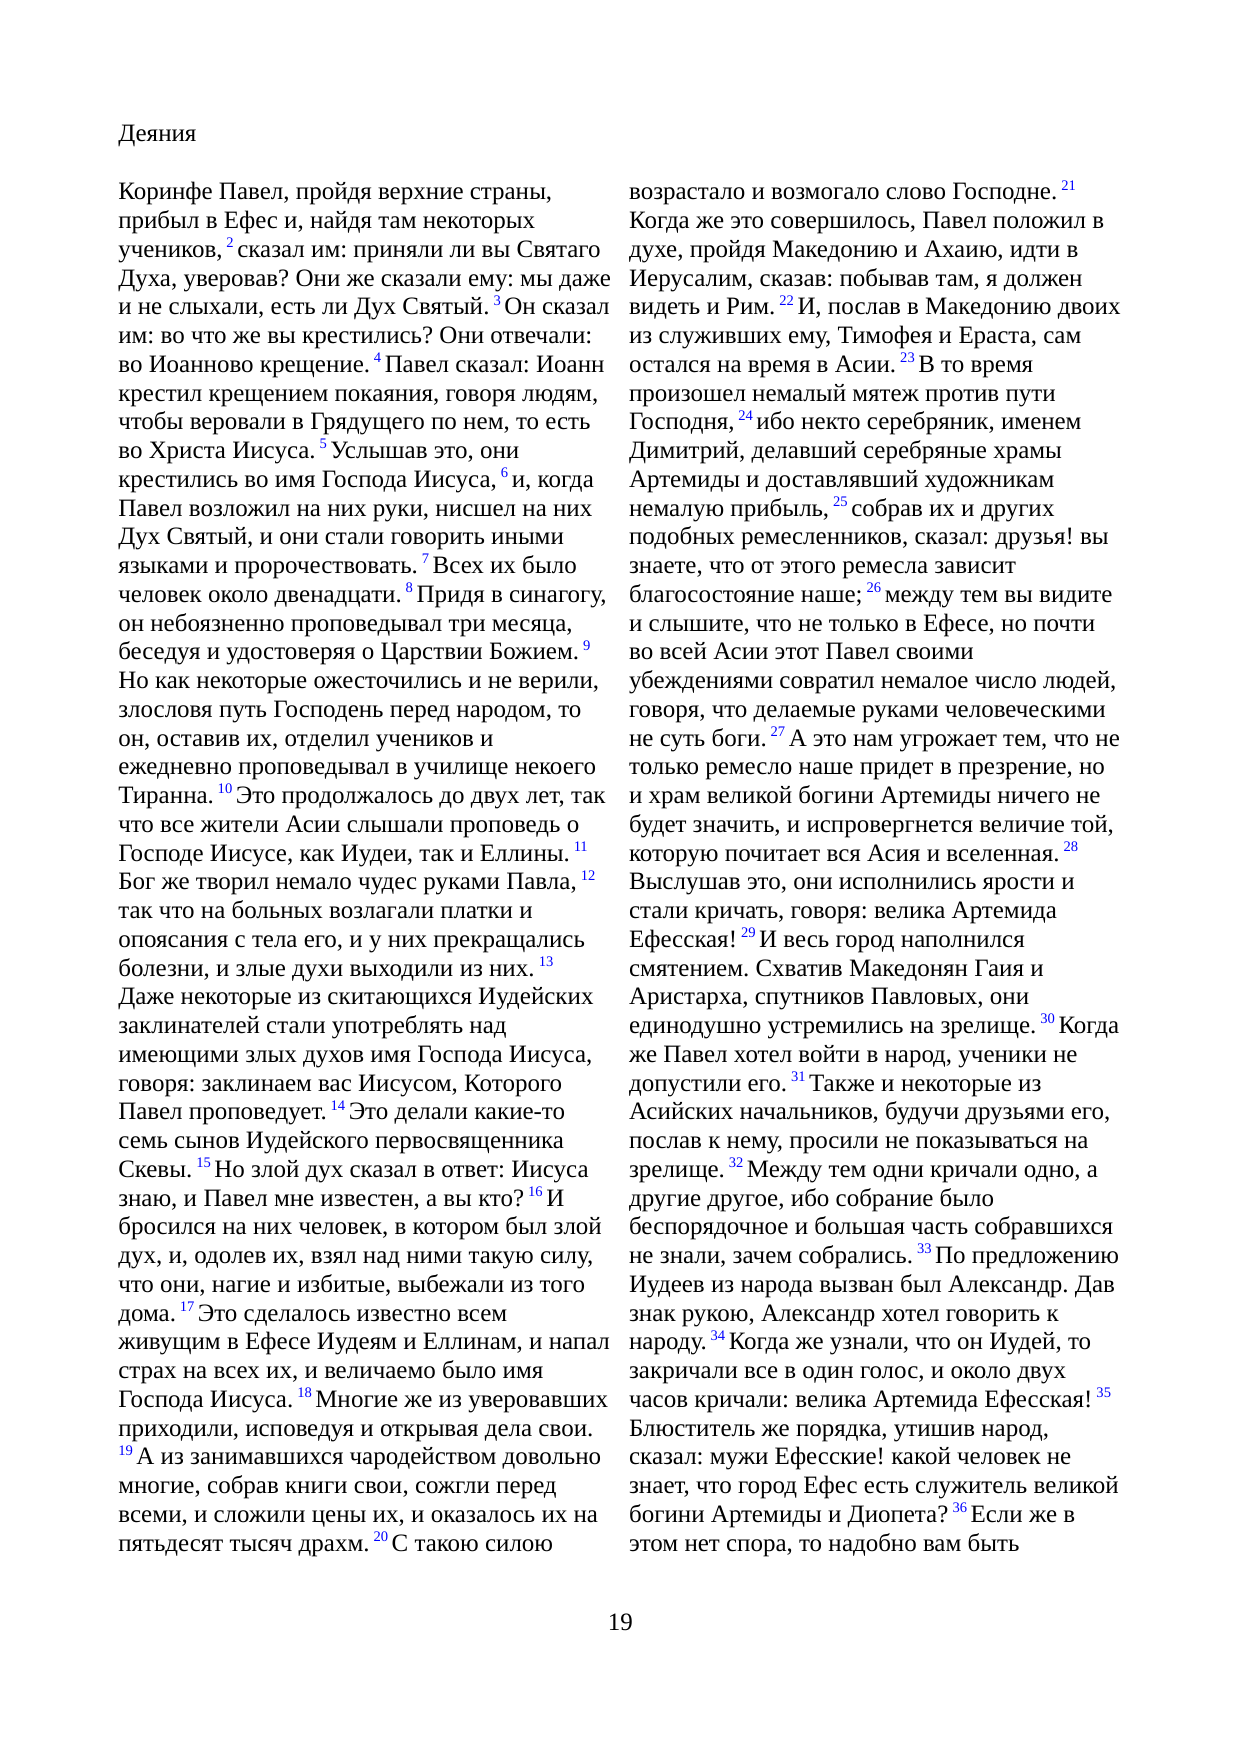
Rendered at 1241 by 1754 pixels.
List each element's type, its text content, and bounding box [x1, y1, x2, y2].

text Коринфе Павел, пройдя верхние страны, прибыл в Ефес и, найдя там некоторых учеников, 2 сказал им: приняли ли вы Святаго Духа, уверовав? Они же сказали ему: мы даже и не слыхали, есть ли Дух Святый. 3 Он сказал им: во что же вы крестились? Они отвечали: во Иоанново крещение. 4 Павел сказал: Иоанн крестил крещением покаяния, говоря людям, чтобы веровали в Грядущего по нем, то есть во Христа Иисуса. 5 Услышав это, они крестились во имя Господа Иисуса, 6 и, когда Павел возложил на них руки, нисшел на них Дух Святый, и они стали говорить иными языками и пророчествовать. 7 Всех их было человек около двенадцати. 8 Придя в синагогу, он небоязненно проповедывал три месяца, беседуя и удостоверяя о Царствии Божием. 9 Но как некоторые ожесточились и не верили, злословя путь Господень перед народом, то он, оставив их, отделил учеников и ежедневно проповедывал в училище некоего Тиранна. 10 Это продолжалось до двух лет, так что все жители Асии слышали проповедь о Господе Иисусе, как Иудеи, так и Еллины. 11 Бог же творил немало чудес руками Павла, 12 так что на больных возлагали платки и опоясания с тела его, и у них прекращались болезни, и злые духи выходили из них. 13 Даже некоторые из скитающихся Иудейских заклинателей стали употреблять над имеющими злых духов имя Господа Иисуса, говоря: заклинаем вас Иисусом, Которого Павел проповедует. 14 Это делали какие-то семь сынов Иудейского первосвященника Скевы. 15 Но злой дух сказал в ответ: Иисуса знаю, и Павел мне известен, а вы кто? 16 И бросился на них человек, в котором был злой дух, и, одолев их, взял над ними такую силу, что они, нагие и избитые, выбежали из того дома. 17 Это сделалось известно всем живущим в Ефесе Иудеям и Еллинам, и напал страх на всех их, и величаемо было имя Господа Иисуса. 18 Многие же из уверовавших приходили, исповедуя и открывая дела свои. 19 А из занимавшихся чародейством довольно многие, собрав книги свои, сожгли перед всеми, и сложили цены их, и оказалось их на пятьдесят тысяч драхм. 20 С такою силою [118, 176, 611, 1556]
text возрастало и возмогало слово Господне. 21 Когда же это совершилось, Павел положил в духе, пройдя Македонию и Ахаию, идти в Иерусалим, сказав: побывав там, я должен видеть и Рим. 22 И, послав в Македонию двоих из служивших ему, Тимофея и Ераста, сам остался на время в Асии. 23 В то время произошел немалый мятеж против пути Господня, 24 ибо некто серебряник, именем Димитрий, делавший серебряные храмы Артемиды и доставлявший художникам немалую прибыль, 25 собрав их и других подобных ремесленников, сказал: друзья! вы знаете, что от этого ремесла зависит благосостояние наше; 26 между тем вы видите и слышите, что не только в Ефесе, но почти во всей Асии этот Павел своими убеждениями совратил немалое число людей, говоря, что делаемые руками человеческими не суть боги. 27 А это нам угрожает тем, что не только ремесло наше придет в презрение, но и храм великой богини Артемиды ничего не будет значить, и испровергнется величие той, которую почитает вся Асия и вселенная. 28 Выслушав это, они исполнились ярости и стали кричать, говоря: велика Артемида Ефесская! 29 И весь город наполнился смятением. Схватив Македонян Гаия и Аристарха, спутников Павловых, они единодушно устремились на зрелище. 30 Когда же Павел хотел войти в народ, ученики не допустили его. 31 Также и некоторые из Асийских начальников, будучи друзьями его, послав к нему, просили не показываться на зрелище. 32 Между тем одни кричали одно, а другие другое, ибо собрание было беспорядочное и большая часть собравшихся не знали, зачем собрались. 33 По предложению Иудеев из народа вызван был Александр. Дав знак рукою, Александр хотел говорить к народу. 34 Когда же узнали, что он Иудей, то закричали все в один голос, и около двух часов кричали: велика Артемида Ефесская! 35 Блюститель же порядка, утишив народ, сказал: мужи Ефесские! какой человек не знает, что город Ефес есть служитель великой богини Артемиды и Диопета? 36 Если же в этом нет спора, то надобно вам быть [629, 176, 1122, 1556]
